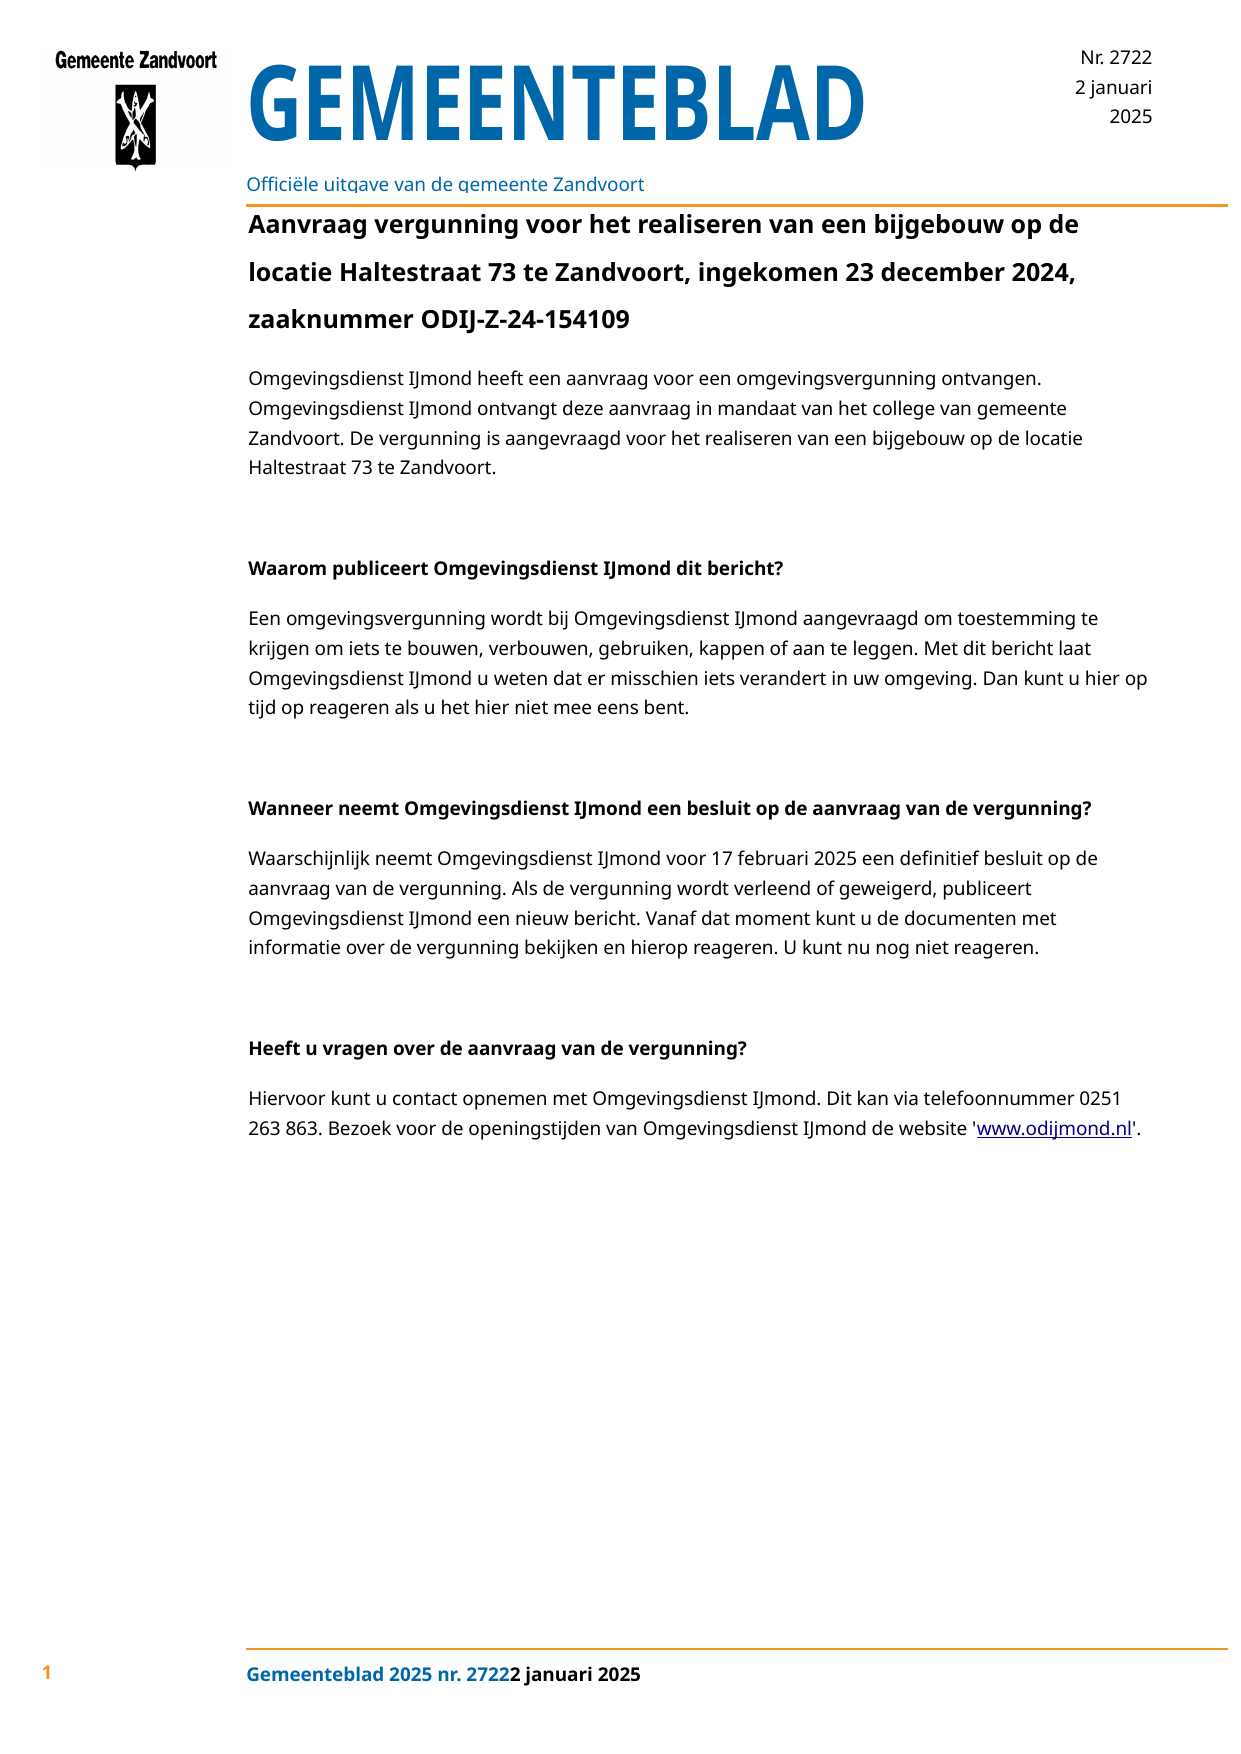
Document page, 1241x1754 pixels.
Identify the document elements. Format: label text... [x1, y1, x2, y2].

text Waarschijnlijk neemt Omgevingsdienst IJmond voor 17 februari 2025 een definitief besluit op de aanvraag van de vergunning. Als de vergunning wordt verleend of geweigerd, publiceert Omgevingsdienst IJmond een nieuw bericht. Vanaf dat moment kunt u de documenten met informatie over de vergunning bekijken en hierop reageren. U kunt nu nog niet reageren. [248, 846, 1152, 960]
text Een omgevingsvergunning wordt bij Omgevingsdienst IJmond aangevraagd om toestemming te krijgen om iets te bouwen, verbouwen, gebruiken, kappen of aan te leggen. Met dit bericht laat Omgevingsdienst IJmond u weten dat er misschien iets verandert in uw omgeving. Dan kunt u hier op tijd op reageren als u het hier niet mee eens bent. [248, 606, 1152, 720]
text Aanvraag vergunning voor het realiseren van een bijgebouw op de locatie Haltestraat 73 te Zandvoort, ingekomen 23 december 2024, zaaknummer ODIJ-Z-24-154109 [248, 207, 1152, 336]
text Wanneer neemt Omgevingsdienst IJmond een besluit op de aanvraag van de vergunning? [248, 795, 1152, 821]
picture [41, 47, 231, 172]
text Omgevingsdienst IJmond heeft een aanvraag voor een omgevingsvergunning ontvangen. Omgevingsdienst IJmond ontvangt deze aanvraag in mandaat van het college van gemeente Zandvoort. De vergunning is aangevraagd voor het realiseren van een bijgebouw op de locatie Haltestraat 73 te Zandvoort. [248, 366, 1152, 480]
text Hiervoor kunt u contact opnemen met Omgevingsdienst IJmond. Dit kan via telefoonnummer 0251 263 863. Bezoek voor de openingstijden van Omgevingsdienst IJmond de website 'www.odijmond.nl'. [248, 1086, 1152, 1141]
text Heeft u vragen over de aanvraag van de vergunning? [248, 1035, 1152, 1061]
text Waarom publiceert Omgevingsdienst IJmond dit bericht? [248, 555, 1152, 581]
